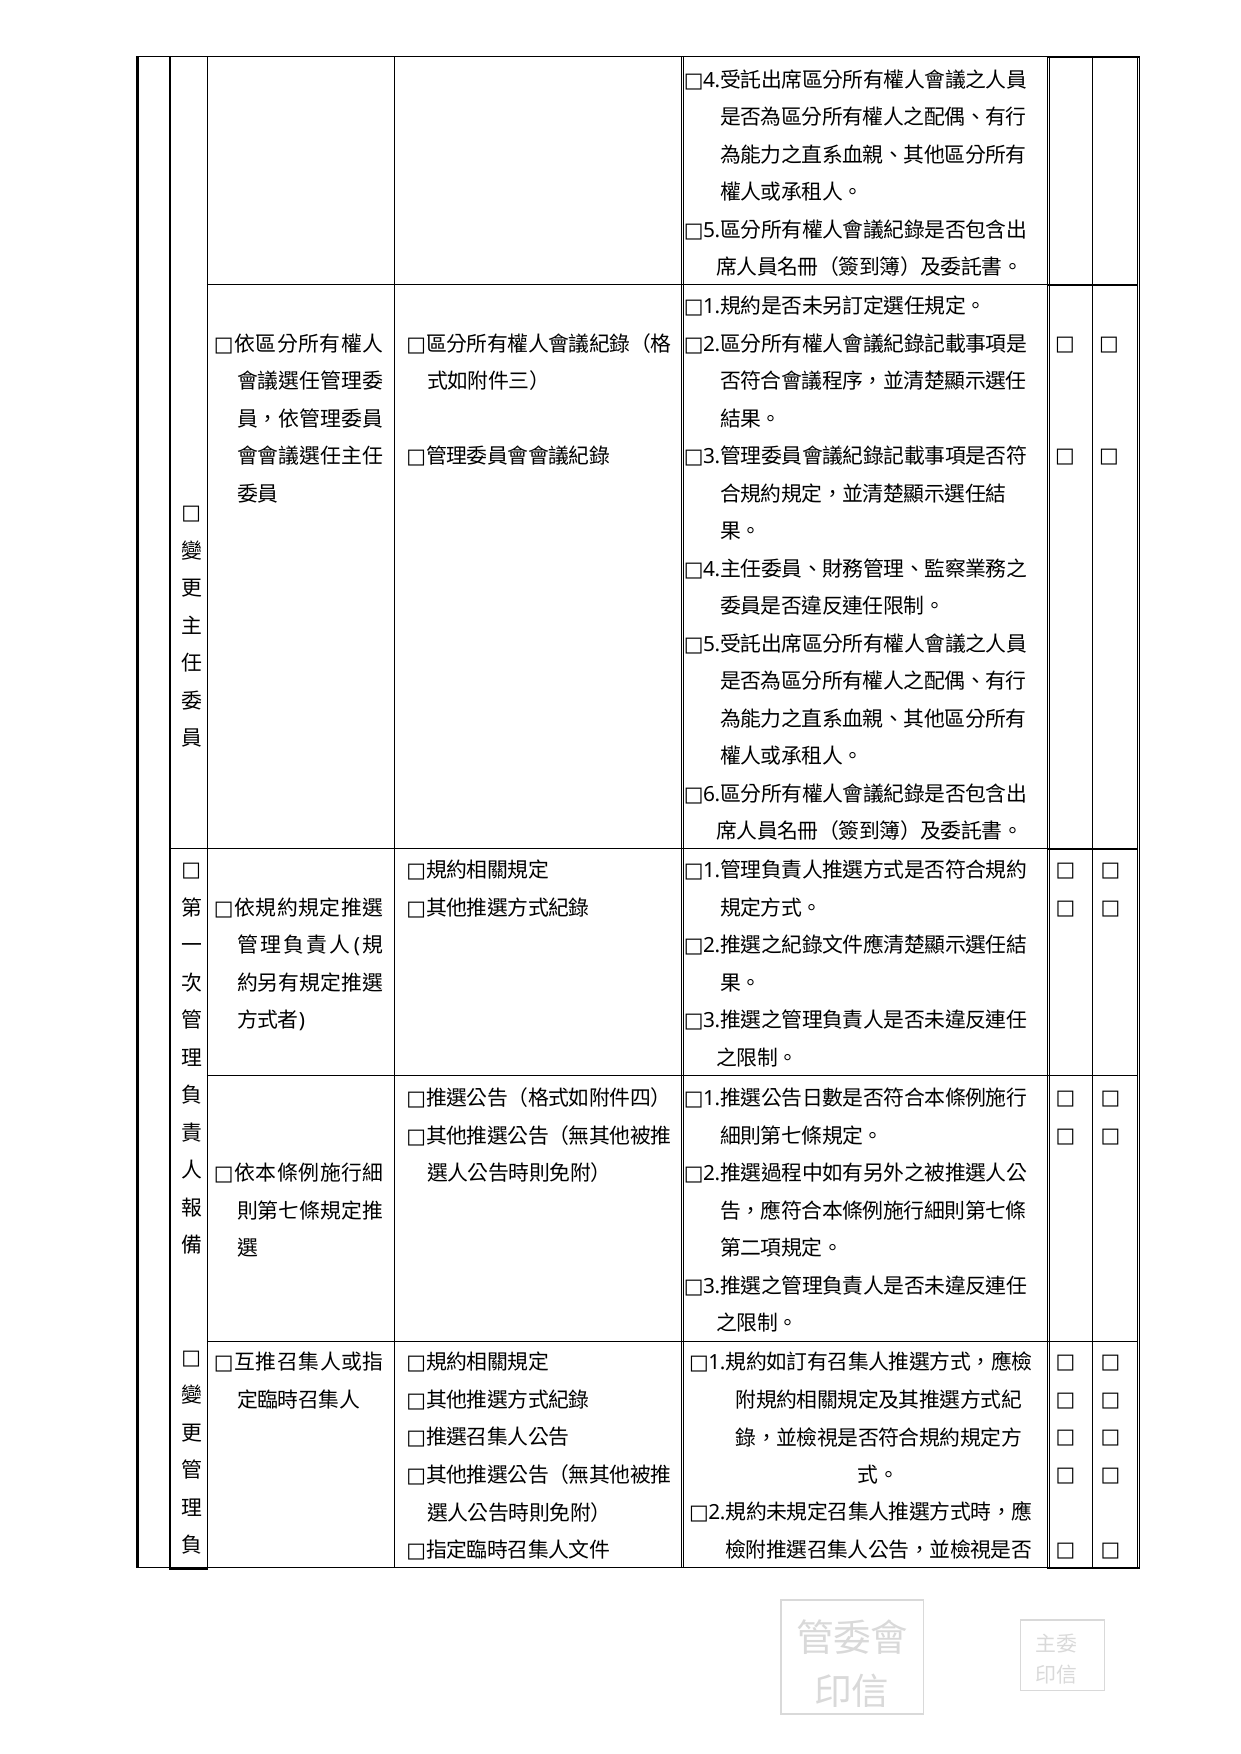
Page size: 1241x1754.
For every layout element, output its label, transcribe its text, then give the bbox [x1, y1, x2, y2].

table_cell □依規約規定推選管理負責人(規約另有規定推選方式者) [208, 849, 394, 1075]
table_cell □ □ [1050, 1076, 1092, 1341]
table_cell □區分所有權人會議紀錄（格式如附件三） □管理委員會會議紀錄 [395, 285, 681, 848]
table_cell □ □ [1050, 286, 1092, 848]
table_cell □ □ [1050, 850, 1092, 1075]
table_cell □ □ □ □ □ [1050, 1342, 1092, 1567]
table_cell □1.管理負責人推選方式是否符合規約規定方式。 □2.推選之紀錄文件應清楚顯示選任結果。 □3.推選之管理負責人是否未違反連任之限制。 [684, 849, 1047, 1075]
table_cell □依本條例施行細則第七條規定推選 [208, 1076, 394, 1341]
table_cell [208, 57, 394, 284]
table_cell [395, 57, 681, 284]
table_cell □4.受託出席區分所有權人會議之人員是否為區分所有權人之配偶、有行為能力之直系血親、其他區分所有權人或承租人。 □5.區分所有權人會議紀錄是否包含出席人員名冊（簽到簿）及委託書。 [684, 57, 1047, 284]
table_cell □ □ [1093, 286, 1137, 848]
table_cell □互推召集人或指定臨時召集人 [208, 1342, 394, 1567]
table_cell □推選公告（格式如附件四） □其他推選公告（無其他被推選人公告時則免附） [395, 1076, 681, 1341]
table_cell □規約相關規定 □其他推選方式紀錄 □推選召集人公告 □其他推選公告（無其他被推選人公告時則免附） □指定臨時召集人文件 [395, 1342, 681, 1567]
table_cell □ □ [1093, 850, 1137, 1075]
table_cell □1.推選公告日數是否符合本條例施行細則第七條規定。 □2.推選過程中如有另外之被推選人公告，應符合本條例施行細則第七條第二項規定。 □3.推選之管理負責人是否未違反連任之限制。 [684, 1076, 1047, 1341]
table_cell □ □ [1093, 1076, 1137, 1341]
table_cell □ □ □ □ □ [1093, 1342, 1137, 1567]
table_cell □第一次管理負責人報備 □變更管理負責人 [171, 849, 207, 1567]
table_cell □1.規約是否未另訂定選任規定。 □2.區分所有權人會議紀錄記載事項是否符合會議程序，並清楚顯示選任結果。 □3.管理委員會議紀錄記載事項是否符合規約規定，並清楚顯示選任結果。 □4.主任委員、財務管理、監察業務之委員是否違反連任限制。 □5.受託出席區分所有權人會議之人員是否為區分所有權人之配偶、有行為能力之直系血親、其他區分所有權人或承租人。 □6.區分所有權人會議紀錄是否包含出席人員名冊（簽到簿）及委託書。 [684, 285, 1047, 848]
table_cell □規約相關規定 □其他推選方式紀錄 [395, 849, 681, 1075]
table_cell [1093, 58, 1137, 284]
table_cell [1050, 58, 1092, 284]
table_cell □依區分所有權人會議選任管理委員，依管理委員會會議選任主任委員 [208, 285, 394, 848]
table_cell □1.規約如訂有召集人推選方式，應檢附規約相關規定及其推選方式紀錄，並檢視是否符合規約規定方式。 □2.規約未規定召集人推選方式時，應檢附推選召集人公告，並檢視是否 [684, 1342, 1047, 1567]
